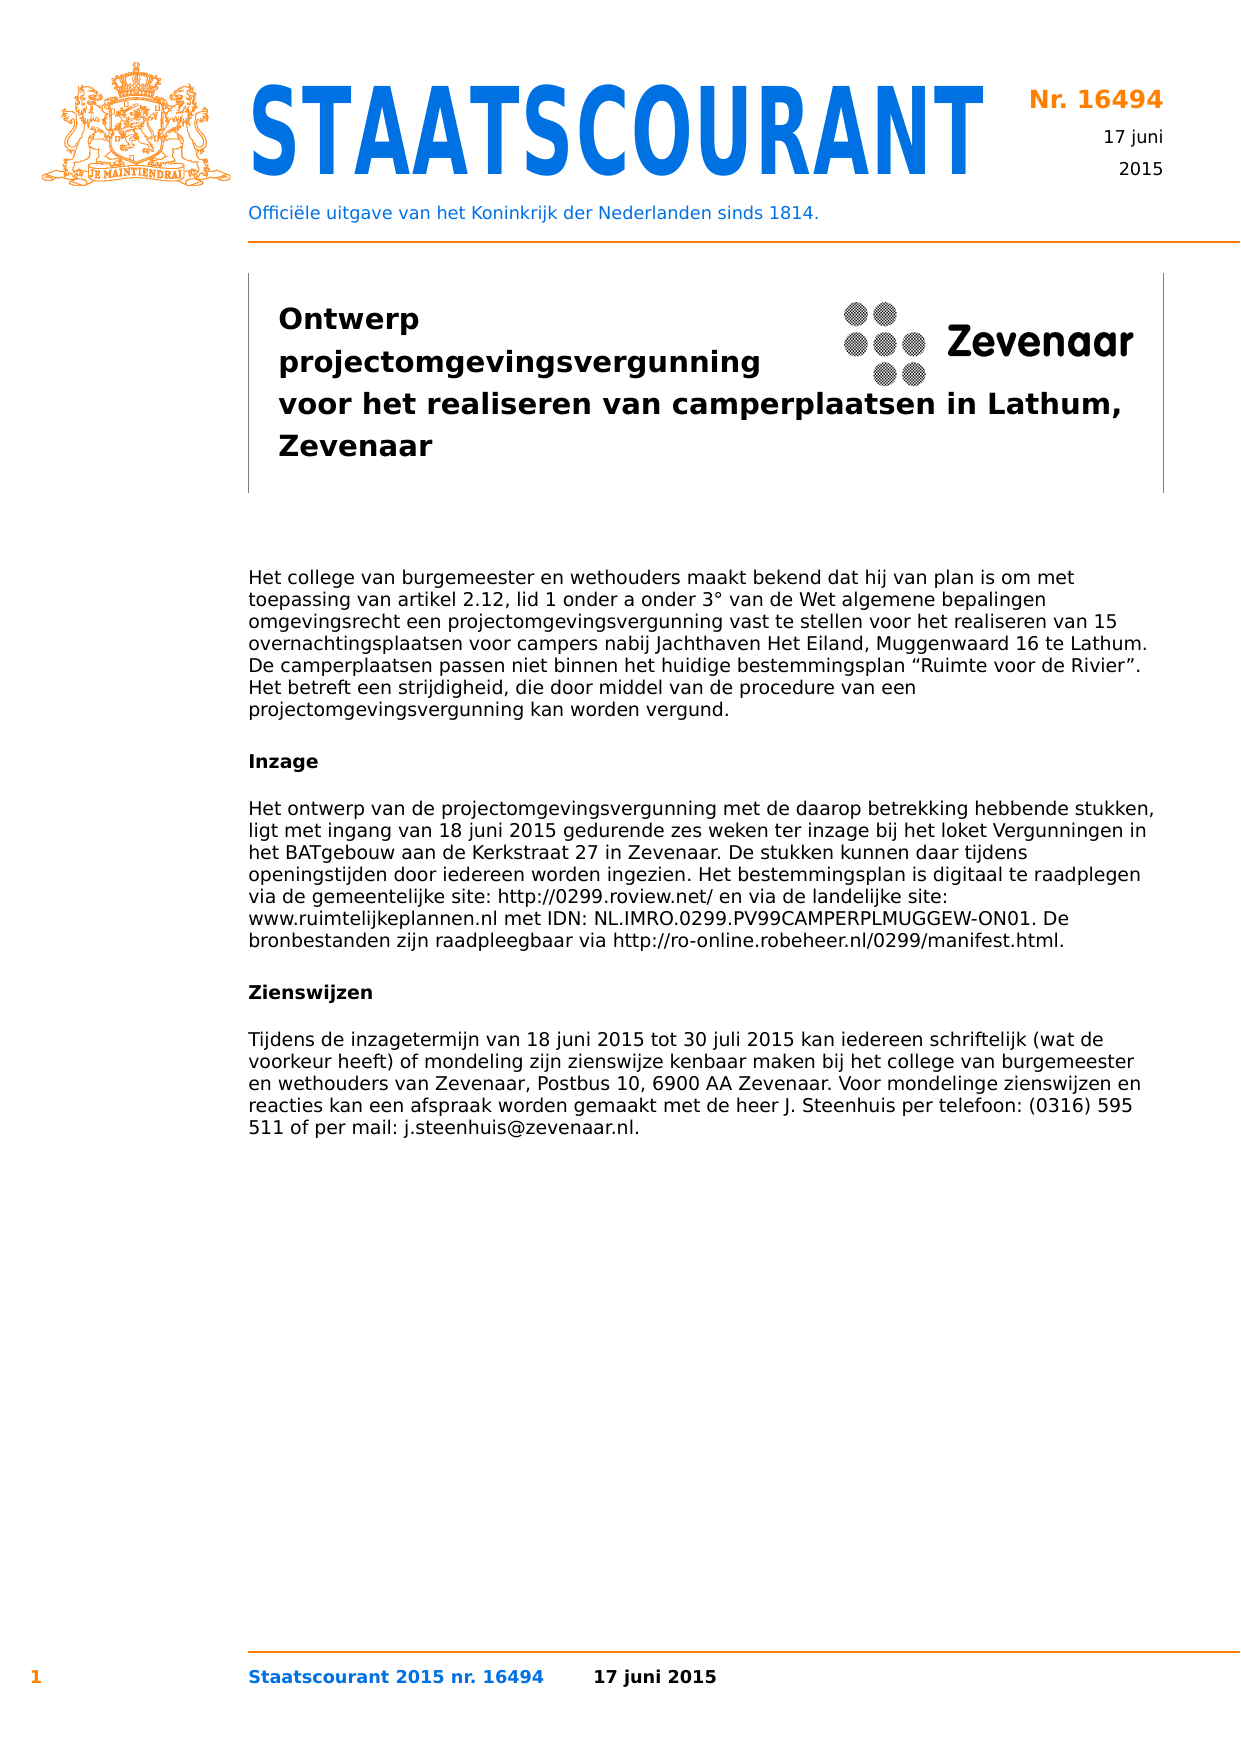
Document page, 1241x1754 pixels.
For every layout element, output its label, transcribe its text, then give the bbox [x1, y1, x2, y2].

subtitle Zienswijzen [248, 982, 1163, 1004]
text Het college van burgemeester en wethouders maakt bekend dat hij van plan is om met toepassing van artikel 2.12, lid 1 onder a onder 3° van de Wet algemene bepalingen omgevingsrecht een projectomgevingsvergunning vast te stellen voor het realiseren van 15 overnachtingsplaatsen voor campers nabij Jachthaven Het Eiland, Muggenwaard 16 te Lathum. De camperplaatsen passen niet binnen het huidige bestemmingsplan “Ruimte voor de Rivier”. Het betreft een strijdigheid, die door middel van de procedure van een projectomgevingsvergunning kan worden vergund. [248, 567, 1163, 721]
subtitle Inzage [248, 751, 1163, 773]
table_cell Officiële uitgave van het Koninkrijk der Nederlanden sinds 1814. [248, 203, 1240, 241]
table_header Nr. 16494 [998, 62, 1240, 121]
picture [844, 302, 1134, 386]
table_cell 17 juni [998, 121, 1240, 153]
text Het ontwerp van de projectomgevingsvergunning met de daarop betrekking hebbende stukken, ligt met ingang van 18 juni 2015 gedurende zes weken ter inzage bij het loket Vergunningen in het BATgebouw aan de Kerkstraat 27 in Zevenaar. De stukken kunnen daar tijdens openingstijden door iedereen worden ingezien. Het bestemmingsplan is digitaal te raadplegen via de gemeentelijke site: http://0299.roview.net/ en via de landelijke site: www.ruimtelijkeplannen.nl met IDN: NL.IMRO.0299.PV99CAMPERPLMUGGEW-ON01. De bronbestanden zijn raadpleegbaar via http://ro-online.robeheer.nl/0299/manifest.html. [248, 798, 1163, 952]
table_header [25, 62, 248, 241]
subtitle Ontwerp projectomgevingsvergunning voor het realiseren van camperplaatsen in Lathum, Zevenaar [249, 273, 1163, 493]
table_header STAATSCOURANT [248, 62, 998, 203]
table_cell 2015 [998, 153, 1240, 203]
picture [41, 62, 231, 186]
text Tijdens de inzagetermijn van 18 juni 2015 tot 30 juli 2015 kan iedereen schriftelijk (wat de voorkeur heeft) of mondeling zijn zienswijze kenbaar maken bij het college van burgemeester en wethouders van Zevenaar, Postbus 10, 6900 AA Zevenaar. Voor mondelinge zienswijzen en reacties kan een afspraak worden gemaakt met de heer J. Steenhuis per telefoon: (0316) 595 511 of per mail: j.steenhuis@zevenaar.nl. [248, 1029, 1163, 1139]
